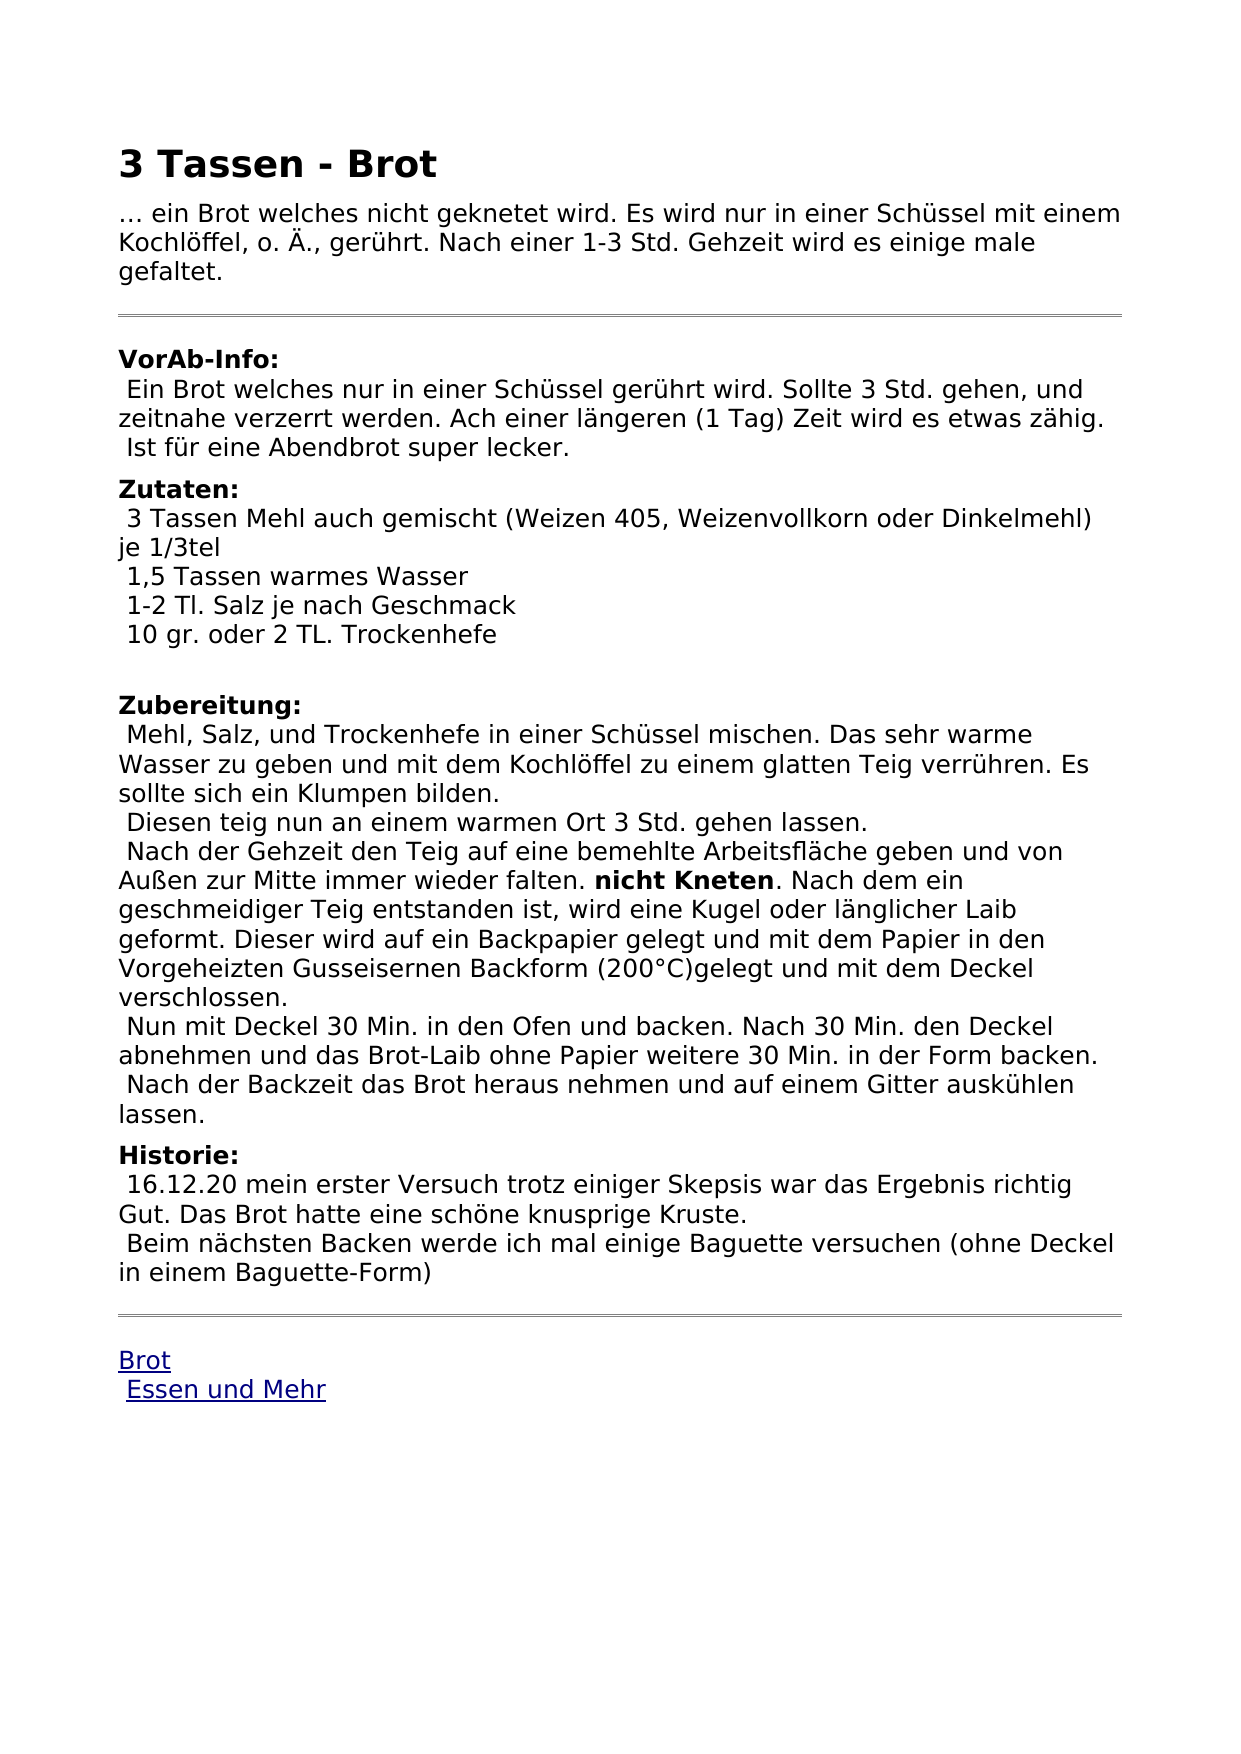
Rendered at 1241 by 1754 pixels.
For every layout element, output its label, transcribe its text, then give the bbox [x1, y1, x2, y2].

text Historie: 16.12.20 mein erster Versuch trotz einiger Skepsis war das Ergebnis richtig Gut. Das Brot hatte eine schöne knusprige Kruste. Beim nächsten Backen werde ich mal einige Baguette versuchen (ohne Deckel in einem Baguette-Form) [118, 1141, 1122, 1287]
text Zutaten: 3 Tassen Mehl auch gemischt (Weizen 405, Weizenvollkorn oder Dinkelmehl) je 1/3tel 1,5 Tassen warmes Wasser 1-2 Tl. Salz je nach Geschmack 10 gr. oder 2 TL. Trockenhefe [118, 475, 1122, 679]
text Brot Essen und Mehr [118, 1346, 1122, 1404]
text … ein Brot welches nicht geknetet wird. Es wird nur in einer Schüssel mit einem Kochlöffel, o. Ä., gerührt. Nach einer 1-3 Std. Gehzeit wird es einige male gefaltet. [118, 199, 1122, 287]
text Zubereitung: Mehl, Salz, und Trockenhefe in einer Schüssel mischen. Das sehr warme Wasser zu geben und mit dem Kochlöffel zu einem glatten Teig verrühren. Es sollte sich ein Klumpen bilden. Diesen teig nun an einem warmen Ort 3 Std. gehen lassen. Nach der Gehzeit den Teig auf eine bemehlte Arbeitsfläche geben und von Außen zur Mitte immer wieder falten. nicht Kneten. Nach dem ein geschmeidiger Teig entstanden ist, wird eine Kugel oder länglicher Laib geformt. Dieser wird auf ein Backpapier gelegt und mit dem Papier in den Vorgeheizten Gusseisernen Backform (200°C)gelegt und mit dem Deckel verschlossen. Nun mit Deckel 30 Min. in den Ofen und backen. Nach 30 Min. den Deckel abnehmen und das Brot-Laib ohne Papier weitere 30 Min. in der Form backen. Nach der Backzeit das Brot heraus nehmen und auf einem Gitter auskühlen lassen. [118, 691, 1122, 1129]
text VorAb-Info: Ein Brot welches nur in einer Schüssel gerührt wird. Sollte 3 Std. gehen, und zeitnahe verzerrt werden. Ach einer längeren (1 Tag) Zeit wird es etwas zähig. Ist für eine Abendbrot super lecker. [118, 346, 1122, 462]
subtitle 3 Tassen - Brot [118, 143, 1122, 187]
